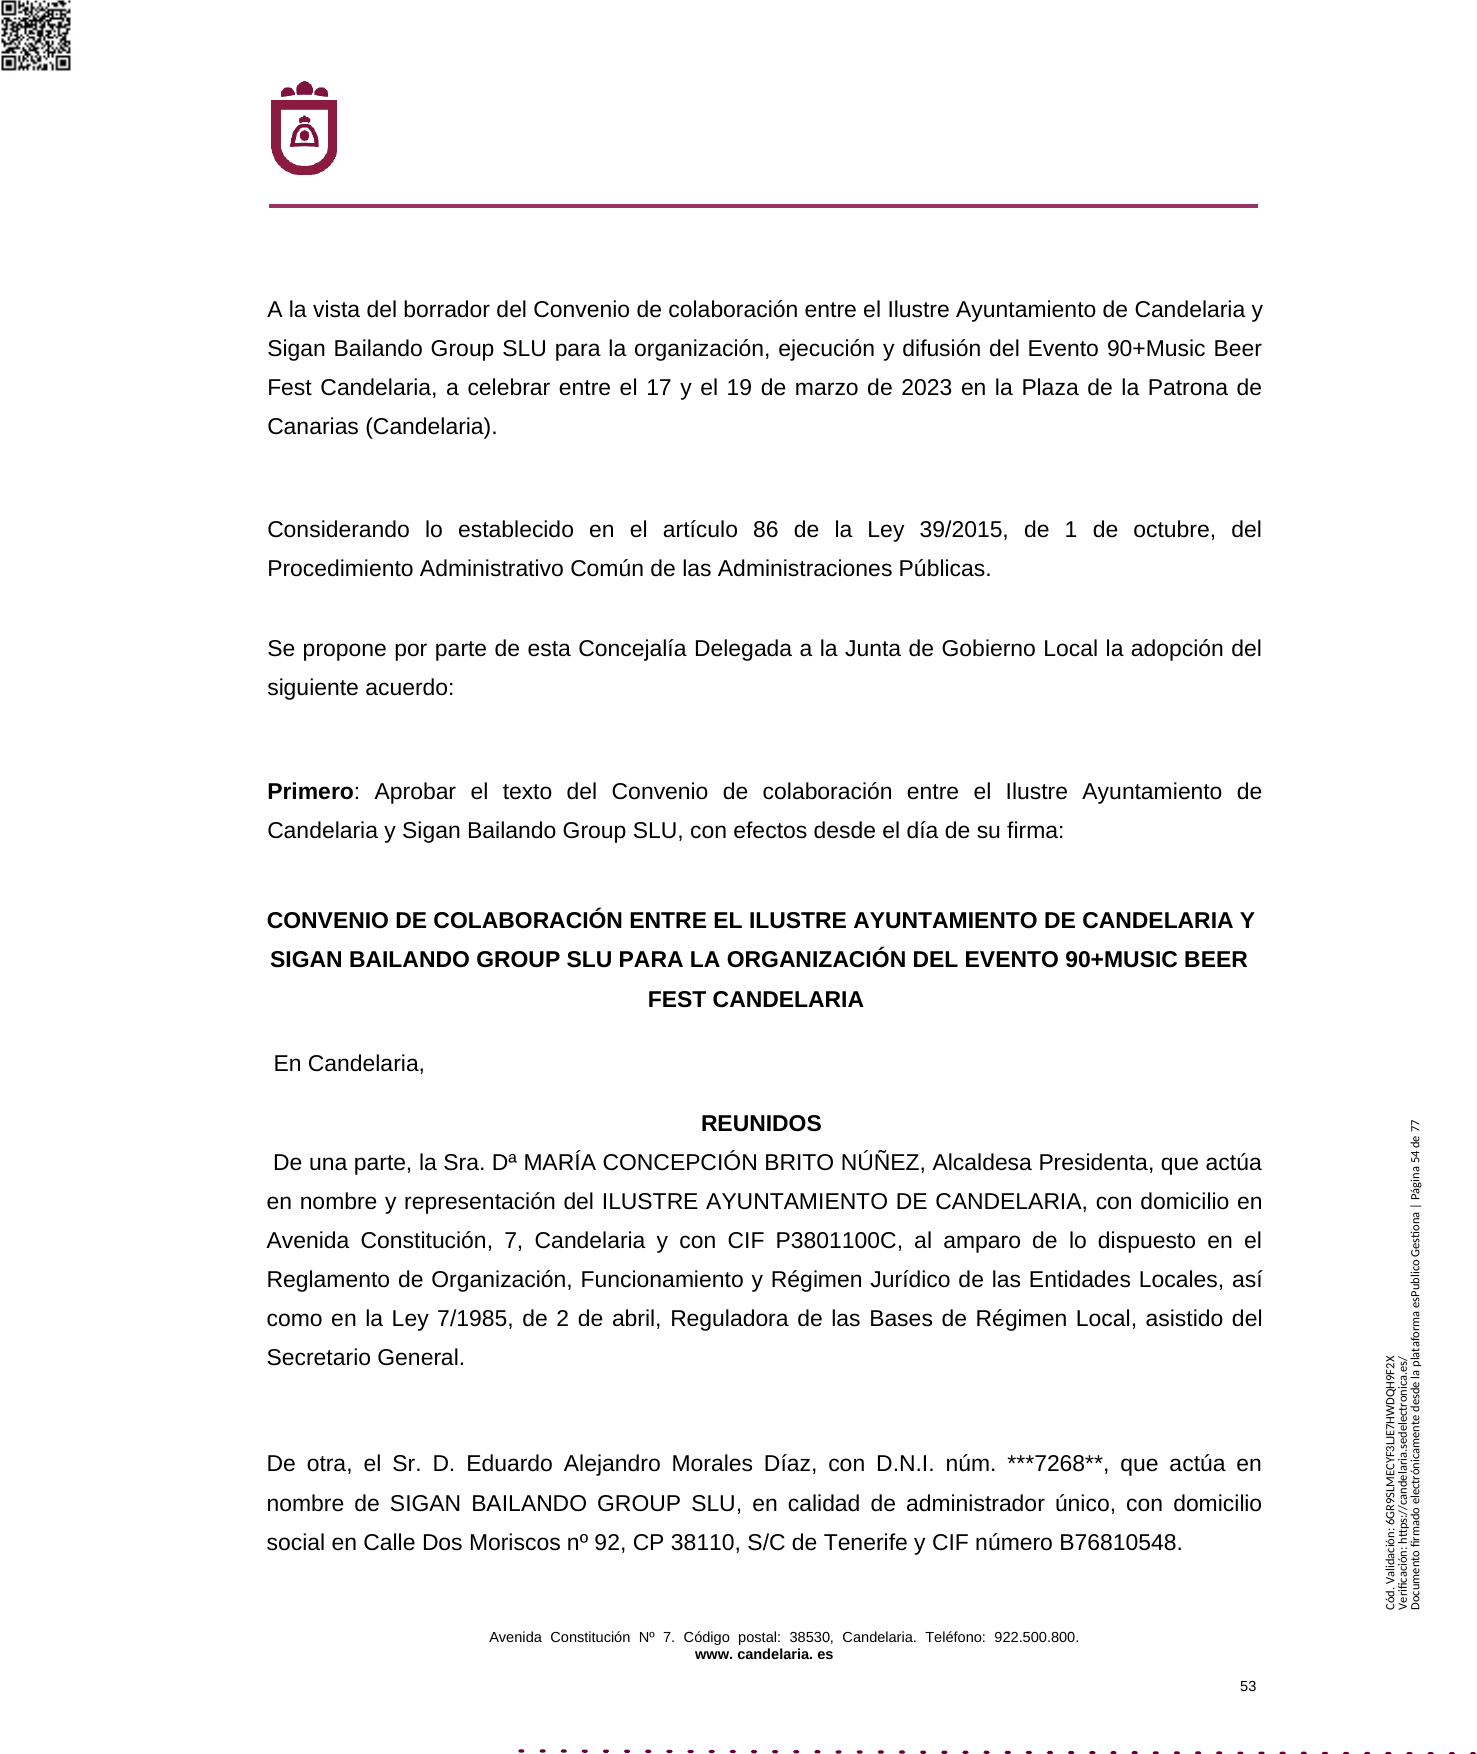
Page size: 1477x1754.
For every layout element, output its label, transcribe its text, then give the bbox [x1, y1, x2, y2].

text Se propone por parte de esta Concejalía Delegada a la Junta de Gobierno Local la adopción del siguiente acuerdo: [267, 635, 1263, 701]
text De otra, el Sr. D. Eduardo Alejandro Morales Díaz, con D.N.I. núm. ***7268**, que actúa en nombre de SIGAN BAILANDO GROUP SLU, en calidad de administrador único, con domicilio social en Calle Dos Moriscos nº 92, CP 38110, S/C de Tenerife y CIF número B76810548. [266, 1450, 1263, 1556]
subtitle REUNIDOS [297, 1109, 1232, 1136]
text De una parte, la Sra. Dª MARÍA CONCEPCIÓN BRITO NÚÑEZ, Alcaldesa Presidenta, que actúa en nombre y representación del ILUSTRE AYUNTAMIENTO DE CANDELARIA, con domicilio en Avenida Constitución, 7, Candelaria y con CIF P3801100C, al amparo de lo dispuesto en el Reglamento de Organización, Funcionamiento y Régimen Jurídico de las Entidades Locales, así como en la Ley 7/1985, de 2 de abril, Reguladora de las Bases de Régimen Local, asistido del Secretario General. [266, 1148, 1263, 1371]
text A la vista del borrador del Convenio de colaboración entre el Ilustre Ayuntamiento de Candelaria y Sigan Bailando Group SLU para la organización, ejecución y difusión del Evento 90+Music Beer Fest Candelaria, a celebrar entre el 17 y el 19 de marzo de 2023 en la Plaza de la Patrona de Canarias (Candelaria). [267, 296, 1263, 439]
text Primero: Aprobar el texto del Convenio de colaboración entre el Ilustre Ayuntamiento de Candelaria y Sigan Bailando Group SLU, con efectos desde el día de su firma: [267, 778, 1263, 843]
text En Candelaria, [267, 1048, 1263, 1076]
text Considerando lo establecido en el artículo 86 de la Ley 39/2015, de 1 de octubre, del Procedimiento Administrativo Común de las Administraciones Públicas. [267, 516, 1263, 582]
text SIGAN BAILANDO GROUP SLU PARA LA ORGANIZACIÓN DEL EVENTO 90+MUSIC BEER FEST CANDELARIA [249, 946, 1269, 1013]
text CONVENIO DE COLABORACIÓN ENTRE EL ILUSTRE AYUNTAMIENTO DE CANDELARIA Y [267, 907, 1269, 933]
